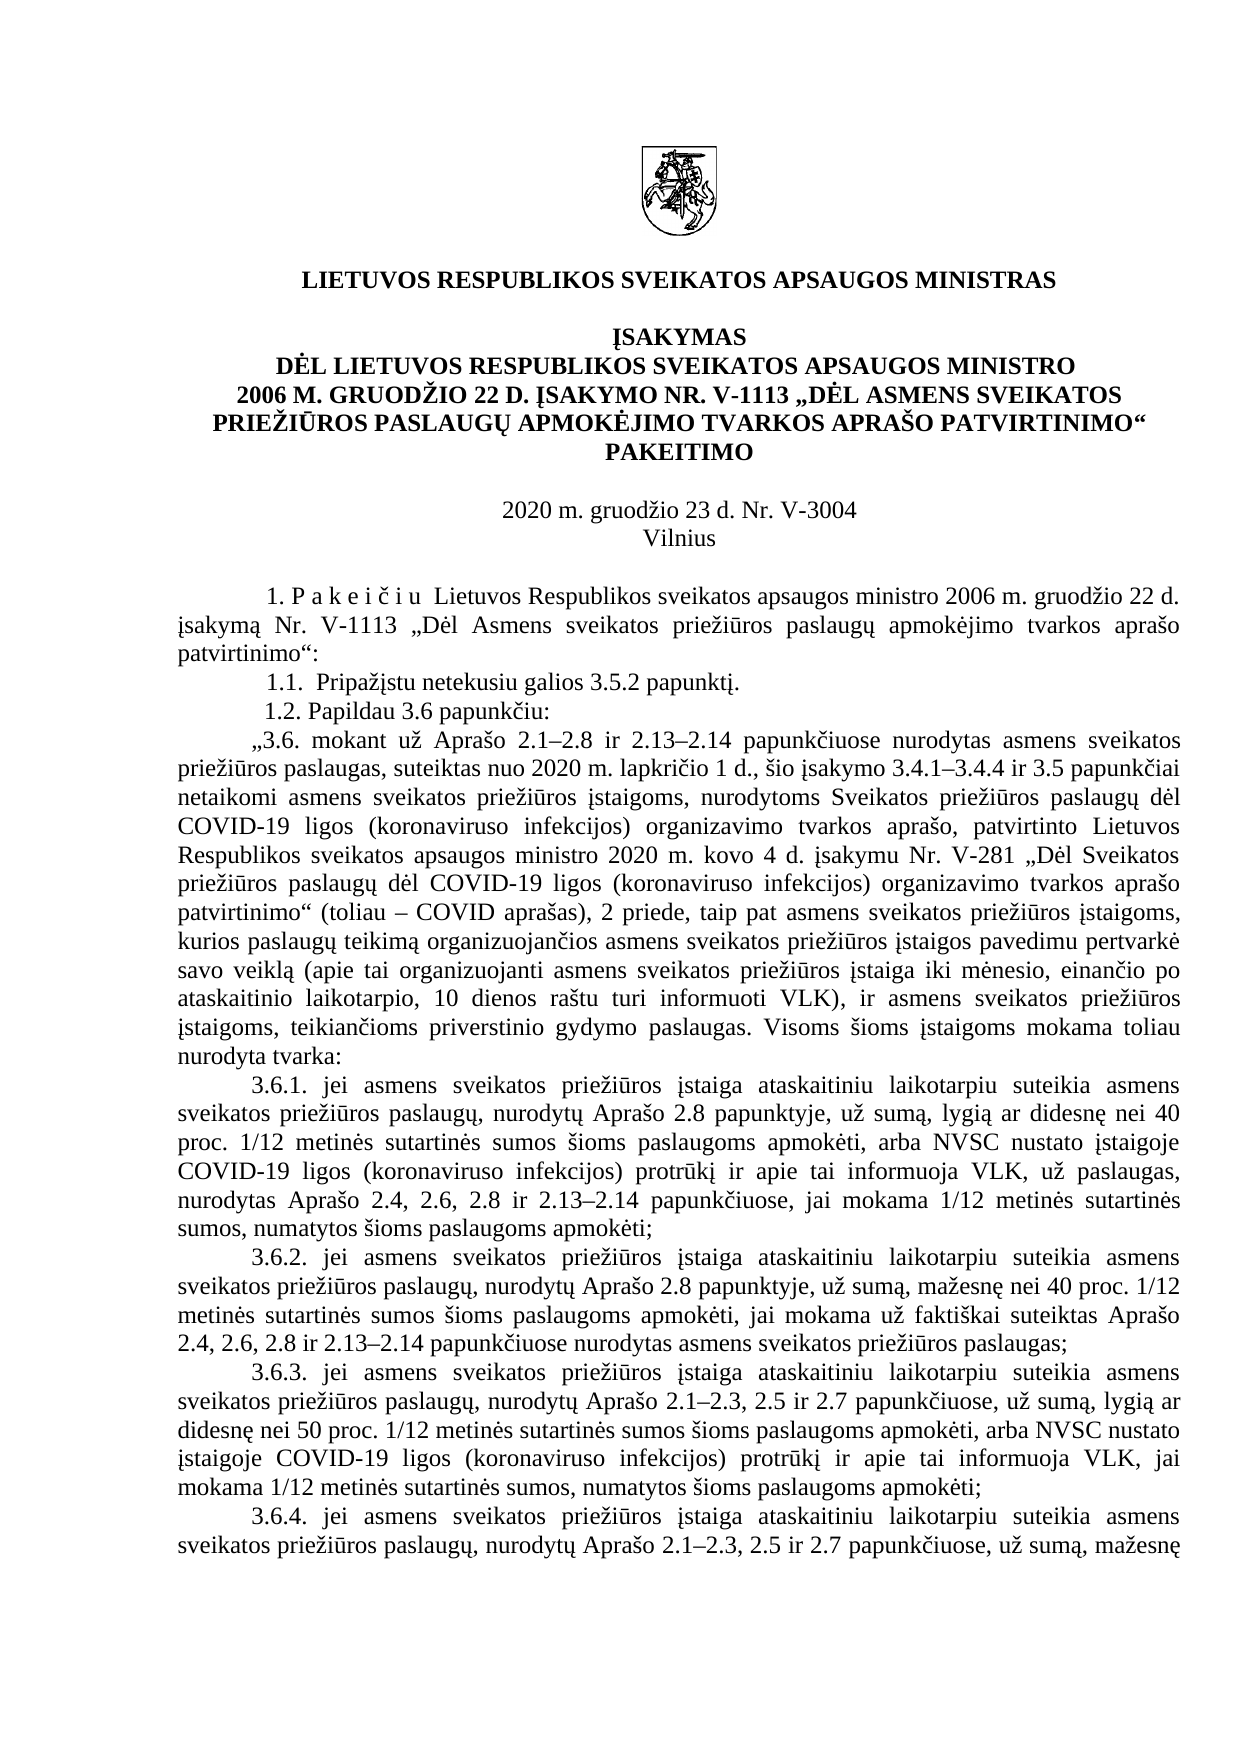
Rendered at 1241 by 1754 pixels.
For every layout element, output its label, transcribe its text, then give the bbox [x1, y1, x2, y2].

text 3.6.1. jei asmens sveikatos priežiūros įstaiga ataskaitiniu laikotarpiu suteikia asmens sveikatos priežiūros paslaugų, nurodytų Aprašo 2.8 papunktyje, už sumą, lygią ar didesnę nei 40 proc. 1/12 metinės sutartinės sumos šioms paslaugoms apmokėti, arba NVSC nustato įstaigoje COVID-19 ligos (koronaviruso infekcijos) protrūkį ir apie tai informuoja VLK, už paslaugas, nurodytas Aprašo 2.4, 2.6, 2.8 ir 2.13–2.14 papunkčiuose, jai mokama 1/12 metinės sutartinės sumos, numatytos šioms paslaugoms apmokėti; [177, 1070, 1181, 1242]
text 1. Pakeičiu Lietuvos Respublikos sveikatos apsaugos ministro 2006 m. gruodžio 22 d. įsakymą Nr. V-1113 „Dėl Asmens sveikatos priežiūros paslaugų apmokėjimo tvarkos aprašo patvirtinimo“: [177, 581, 1181, 667]
text 1.2. Papildau 3.6 papunkčiu: [177, 696, 1181, 725]
text Vilnius [177, 523, 1181, 552]
text ĮSAKYMAS [177, 322, 1181, 351]
text 3.6.4. jei asmens sveikatos priežiūros įstaiga ataskaitiniu laikotarpiu suteikia asmens sveikatos priežiūros paslaugų, nurodytų Aprašo 2.1–2.3, 2.5 ir 2.7 papunkčiuose, už sumą, mažesnę [177, 1501, 1181, 1558]
text DĖL LIETUVOS RESPUBLIKOS SVEIKATOS APSAUGOS MINISTRO [177, 351, 1181, 380]
text „3.6. mokant už Aprašo 2.1–2.8 ir 2.13–2.14 papunkčiuose nurodytas asmens sveikatos priežiūros paslaugas, suteiktas nuo 2020 m. lapkričio 1 d., šio įsakymo 3.4.1–3.4.4 ir 3.5 papunkčiai netaikomi asmens sveikatos priežiūros įstaigoms, nurodytoms Sveikatos priežiūros paslaugų dėl COVID-19 ligos (koronaviruso infekcijos) organizavimo tvarkos aprašo, patvirtinto Lietuvos Respublikos sveikatos apsaugos ministro 2020 m. kovo 4 d. įsakymu Nr. V-281 „Dėl Sveikatos priežiūros paslaugų dėl COVID-19 ligos (koronaviruso infekcijos) organizavimo tvarkos aprašo patvirtinimo“ (toliau – COVID aprašas), 2 priede, taip pat asmens sveikatos priežiūros įstaigoms, kurios paslaugų teikimą organizuojančios asmens sveikatos priežiūros įstaigos pavedimu pertvarkė savo veiklą (apie tai organizuojanti asmens sveikatos priežiūros įstaiga iki mėnesio, einančio po ataskaitinio laikotarpio, 10 dienos raštu turi informuoti VLK), ir asmens sveikatos priežiūros įstaigoms, teikiančioms priverstinio gydymo paslaugas. Visoms šioms įstaigoms mokama toliau nurodyta tvarka: [177, 725, 1181, 1070]
text 2020 m. gruodžio 23 d. Nr. V-3004 [177, 495, 1181, 523]
text 3.6.2. jei asmens sveikatos priežiūros įstaiga ataskaitiniu laikotarpiu suteikia asmens sveikatos priežiūros paslaugų, nurodytų Aprašo 2.8 papunktyje, už sumą, mažesnę nei 40 proc. 1/12 metinės sutartinės sumos šioms paslaugoms apmokėti, jai mokama už faktiškai suteiktas Aprašo 2.4, 2.6, 2.8 ir 2.13–2.14 papunkčiuose nurodytas asmens sveikatos priežiūros paslaugas; [177, 1242, 1181, 1357]
text 2006 M. GRUODŽIO 22 D. ĮSAKYMO NR. V-1113 „DĖL ASMENS SVEIKATOS PRIEŽIŪROS PASLAUGŲ APMOKĖJIMO TVARKOS APRAŠO PATVIRTINIMO“ PAKEITIMO [177, 380, 1181, 466]
text 1.1. Pripažįstu netekusiu galios 3.5.2 papunktį. [177, 667, 1181, 696]
text 3.6.3. jei asmens sveikatos priežiūros įstaiga ataskaitiniu laikotarpiu suteikia asmens sveikatos priežiūros paslaugų, nurodytų Aprašo 2.1–2.3, 2.5 ir 2.7 papunkčiuose, už sumą, lygią ar didesnę nei 50 proc. 1/12 metinės sutartinės sumos šioms paslaugoms apmokėti, arba NVSC nustato įstaigoje COVID-19 ligos (koronaviruso infekcijos) protrūkį ir apie tai informuoja VLK, jai mokama 1/12 metinės sutartinės sumos, numatytos šioms paslaugoms apmokėti; [177, 1357, 1181, 1501]
text LIETUVOS RESPUBLIKOS SVEIKATOS APSAUGOS MINISTRAS [177, 265, 1181, 293]
